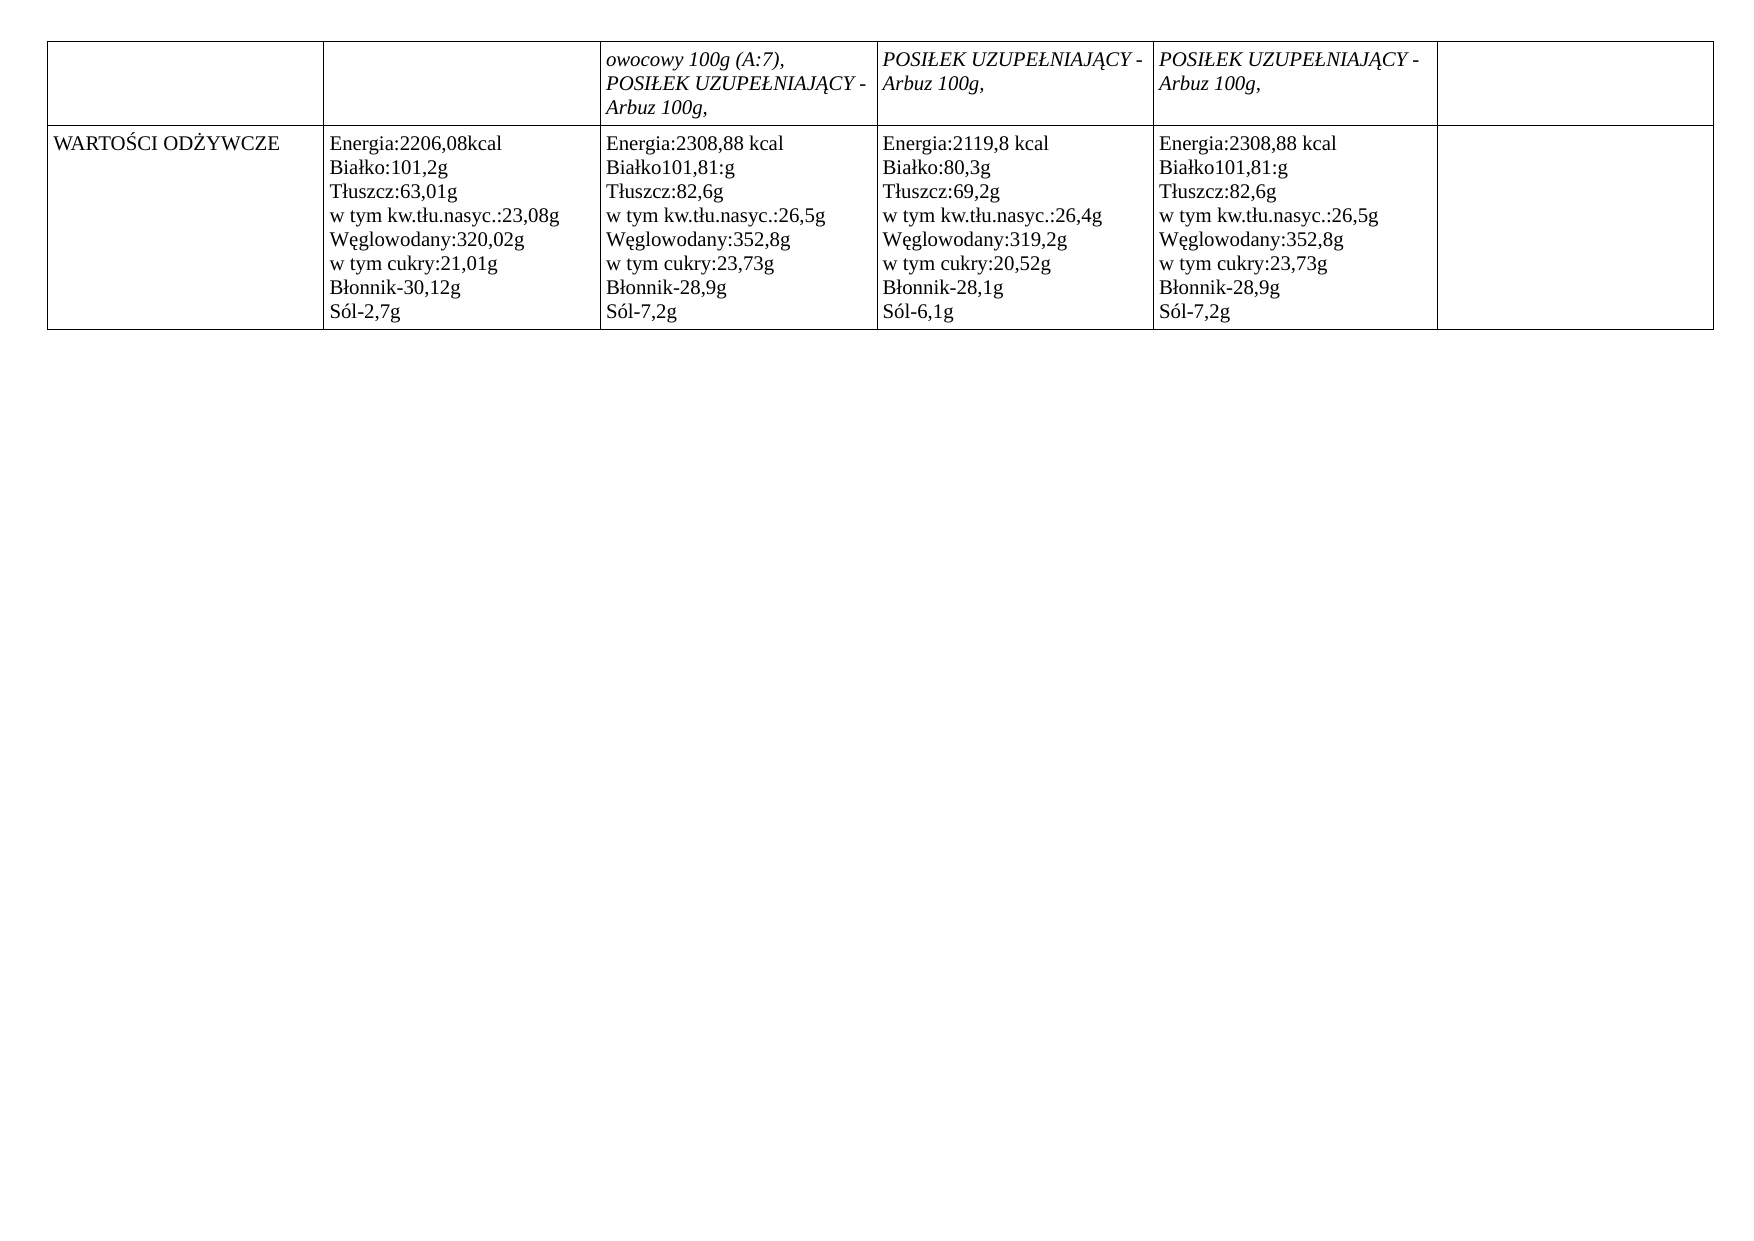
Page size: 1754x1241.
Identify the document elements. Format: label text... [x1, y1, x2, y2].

table_cell Energia:2308,88 kcal Białko101,81:g Tłuszcz:82,6g w tym kw.tłu.nasyc.:26,5g Węglowodany:352,8g w tym cukry:23,73g Błonnik-28,9g Sól-7,2g [601, 126, 877, 329]
table_cell [324, 42, 600, 125]
table_cell [48, 42, 323, 125]
table_cell POSIŁEK UZUPEŁNIAJĄCY - Arbuz 100g, [878, 42, 1153, 125]
table_cell Energia:2308,88 kcal Białko101,81:g Tłuszcz:82,6g w tym kw.tłu.nasyc.:26,5g Węglowodany:352,8g w tym cukry:23,73g Błonnik-28,9g Sól-7,2g [1154, 126, 1437, 329]
table_cell [1438, 126, 1713, 329]
table_cell Energia:2206,08kcal Białko:101,2g Tłuszcz:63,01g w tym kw.tłu.nasyc.:23,08g Węglowodany:320,02g w tym cukry:21,01g Błonnik-30,12g Sól-2,7g [324, 126, 600, 329]
table_cell POSIŁEK UZUPEŁNIAJĄCY - Arbuz 100g, [1154, 42, 1437, 125]
table_cell WARTOŚCI ODŻYWCZE [48, 126, 323, 329]
table_cell [1438, 42, 1713, 125]
table_cell Energia:2119,8 kcal Białko:80,3g Tłuszcz:69,2g w tym kw.tłu.nasyc.:26,4g Węglowodany:319,2g w tym cukry:20,52g Błonnik-28,1g Sól-6,1g [878, 126, 1153, 329]
table_cell owocowy 100g (A:7), POSIŁEK UZUPEŁNIAJĄCY - Arbuz 100g, [601, 42, 877, 125]
